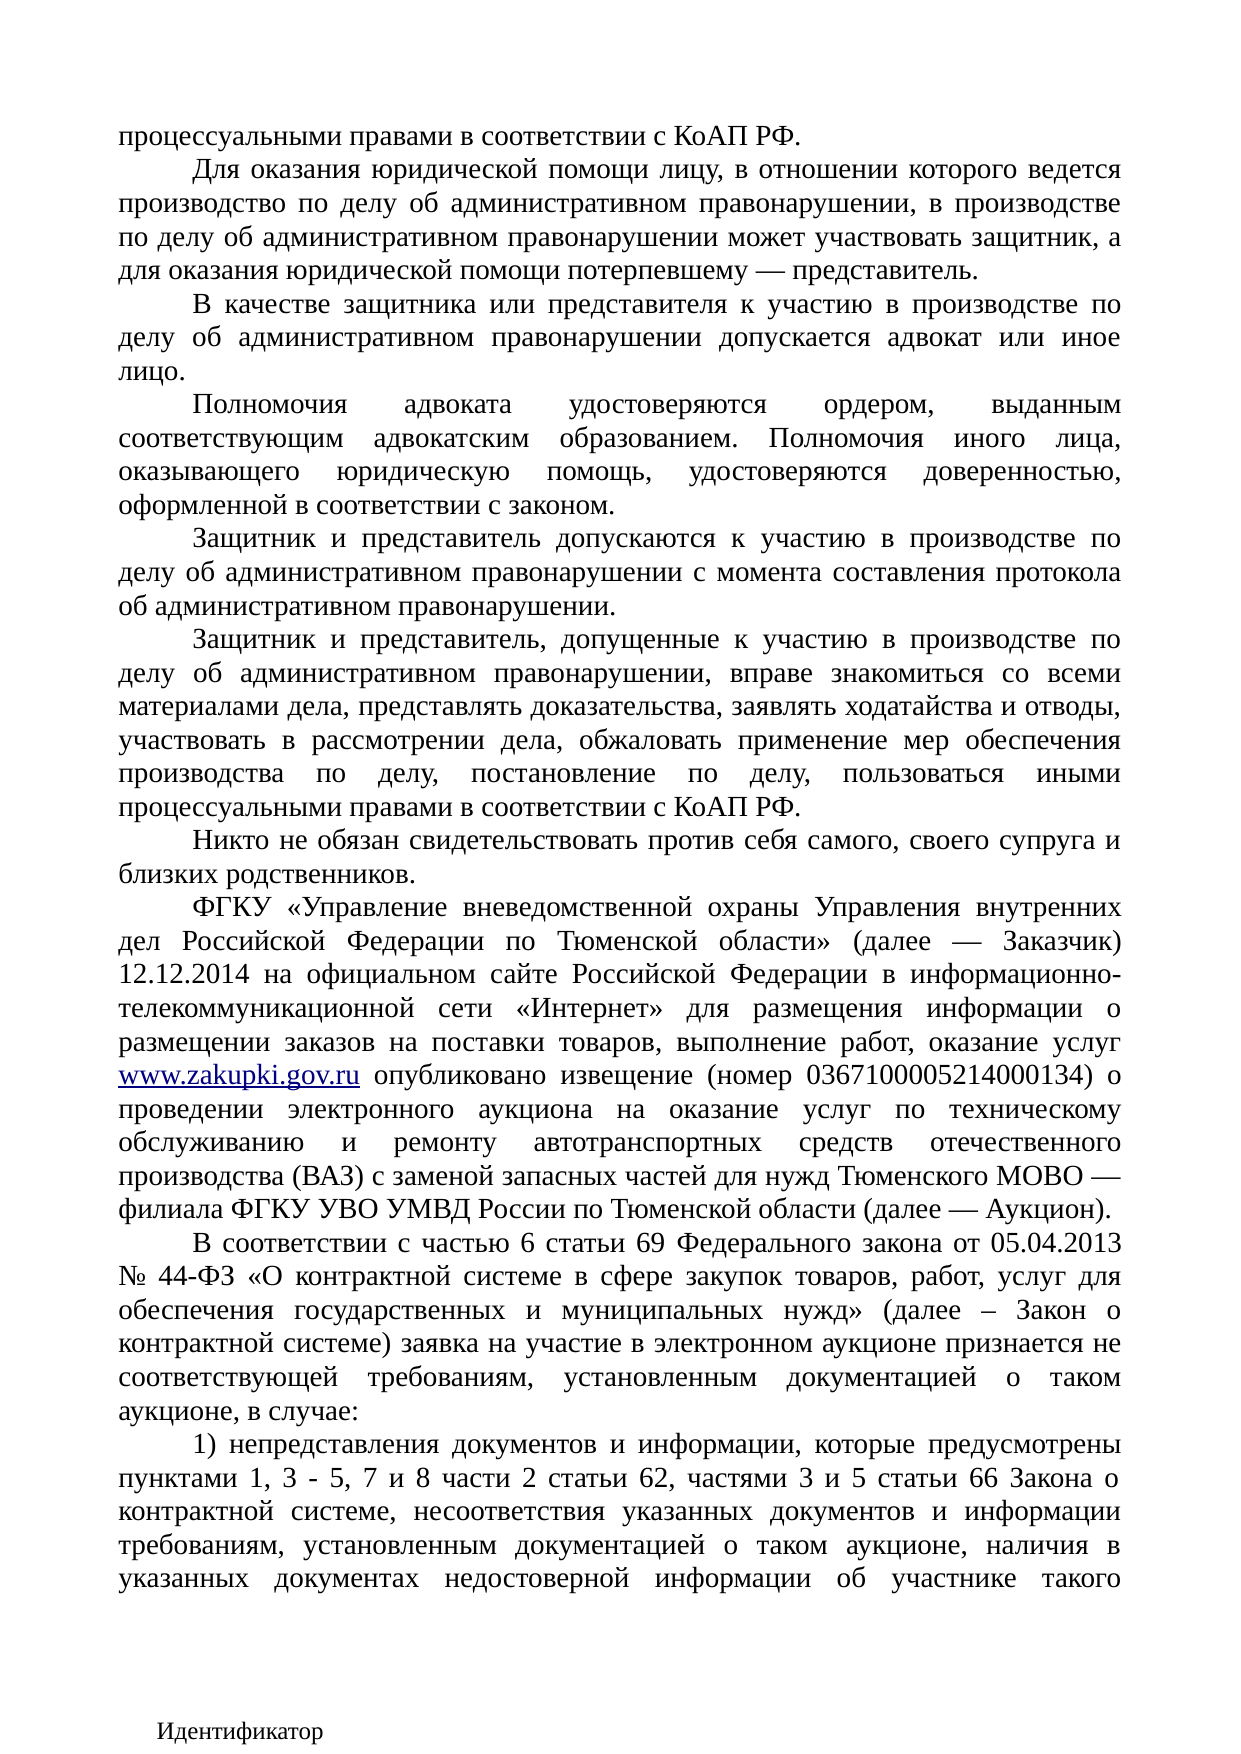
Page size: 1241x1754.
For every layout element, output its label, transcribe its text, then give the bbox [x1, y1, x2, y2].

text Защитник и представитель допускаются к участию в производстве по делу об административном правонарушении с момента составления протокола об административном правонарушении. [118, 521, 1122, 621]
text 1) непредставления документов и информации, которые предусмотрены пунктами 1, 3 - 5, 7 и 8 части 2 статьи 62, частями 3 и 5 статьи 66 Закона о контрактной системе, несоответствия указанных документов и информации требованиям, установленным документацией о таком аукционе, наличия в указанных документах недостоверной информации об участнике такого [118, 1426, 1122, 1594]
text ФГКУ «Управление вневедомственной охраны Управления внутренних дел Российской Федерации по Тюменской области» (далее — Заказчик) 12.12.2014 на официальном сайте Российской Федерации в информационно-телекоммуникационной сети «Интернет» для размещения информации о размещении заказов на поставки товаров, выполнение работ, оказание услуг www.zakupki.gov.ru опубликовано извещение (номер 0367100005214000134) о проведении электронного аукциона на оказание услуг по техническому обслуживанию и ремонту автотранспортных средств отечественного производства (ВАЗ) с заменой запасных частей для нужд Тюменского МОВО — филиала ФГКУ УВО УМВД России по Тюменской области (далее — Аукцион). [118, 889, 1122, 1225]
text Полномочия адвоката удостоверяются ордером, выданным соответствующим адвокатским образованием. Полномочия иного лица, оказывающего юридическую помощь, удостоверяются доверенностью, оформленной в соответствии с законом. [118, 386, 1122, 521]
text В соответствии с частью 6 статьи 69 Федерального закона от 05.04.2013 № 44-ФЗ «О контрактной системе в сфере закупок товаров, работ, услуг для обеспечения государственных и муниципальных нужд» (далее – Закон о контрактной системе) заявка на участие в электронном аукционе признается не соответствующей требованиям, установленным документацией о таком аукционе, в случае: [118, 1225, 1122, 1426]
text процессуальными правами в соответствии с КоАП РФ. [118, 118, 1122, 152]
text Для оказания юридической помощи лицу, в отношении которого ведется производство по делу об административном правонарушении, в производстве по делу об административном правонарушении может участвовать защитник, а для оказания юридической помощи потерпевшему — представитель. [118, 152, 1122, 286]
text В качестве защитника или представителя к участию в производстве по делу об административном правонарушении допускается адвокат или иное лицо. [118, 286, 1122, 386]
text Защитник и представитель, допущенные к участию в производстве по делу об административном правонарушении, вправе знакомиться со всеми материалами дела, представлять доказательства, заявлять ходатайства и отводы, участвовать в рассмотрении дела, обжаловать применение мер обеспечения производства по делу, постановление по делу, пользоваться иными процессуальными правами в соответствии с КоАП РФ. [118, 621, 1122, 822]
text Никто не обязан свидетельствовать против себя самого, своего супруга и близких родственников. [118, 822, 1122, 889]
